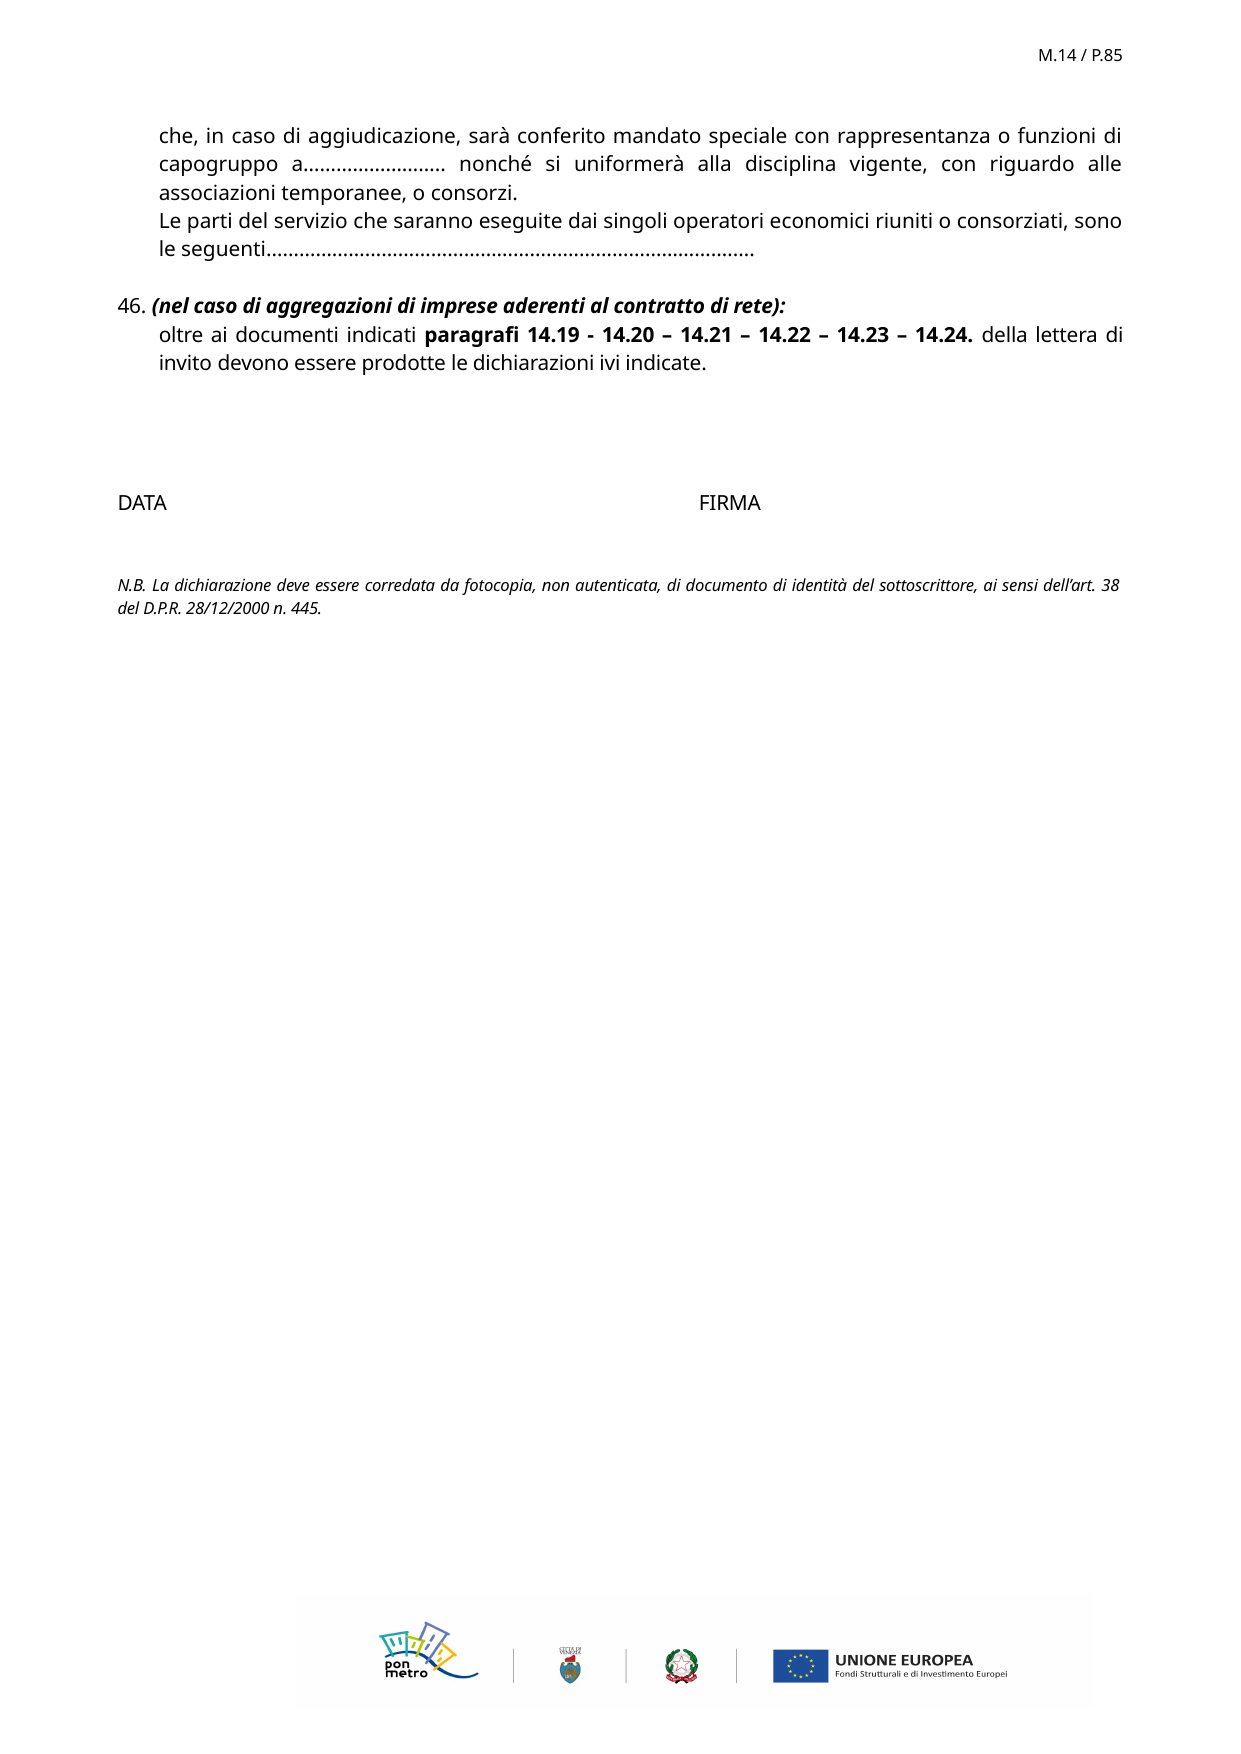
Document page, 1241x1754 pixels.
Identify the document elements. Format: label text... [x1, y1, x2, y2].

text 46. (nel caso di aggregazioni di imprese aderenti al contratto di rete): [117, 291, 1123, 320]
text che, in caso di aggiudicazione, sarà conferito mandato speciale con rappresentanza o funzioni di capogruppo a…………………….. nonché si uniformerà alla disciplina vigente, con riguardo alle associazioni temporanee, o consorzi. [158, 121, 1123, 206]
text DATA FIRMA [117, 488, 1123, 517]
text oltre ai documenti indicati paragrafi 14.19 - 14.20 – 14.21 – 14.22 – 14.23 – 14.24. della lettera di invito devono essere prodotte le dichiarazioni ivi indicate. [158, 320, 1123, 377]
picture [295, 1594, 1094, 1708]
text Le parti del servizio che saranno eseguite dai singoli operatori economici riuniti o consorziati, sono le seguenti……………………………………………………………………….……. [158, 206, 1123, 263]
text N.B. La dichiarazione deve essere corredata da fotocopia, non autenticata, di documento di identità del sottoscrittore, ai sensi dell’art. 38 del D.P.R. 28/12/2000 n. 445. [117, 573, 1123, 619]
